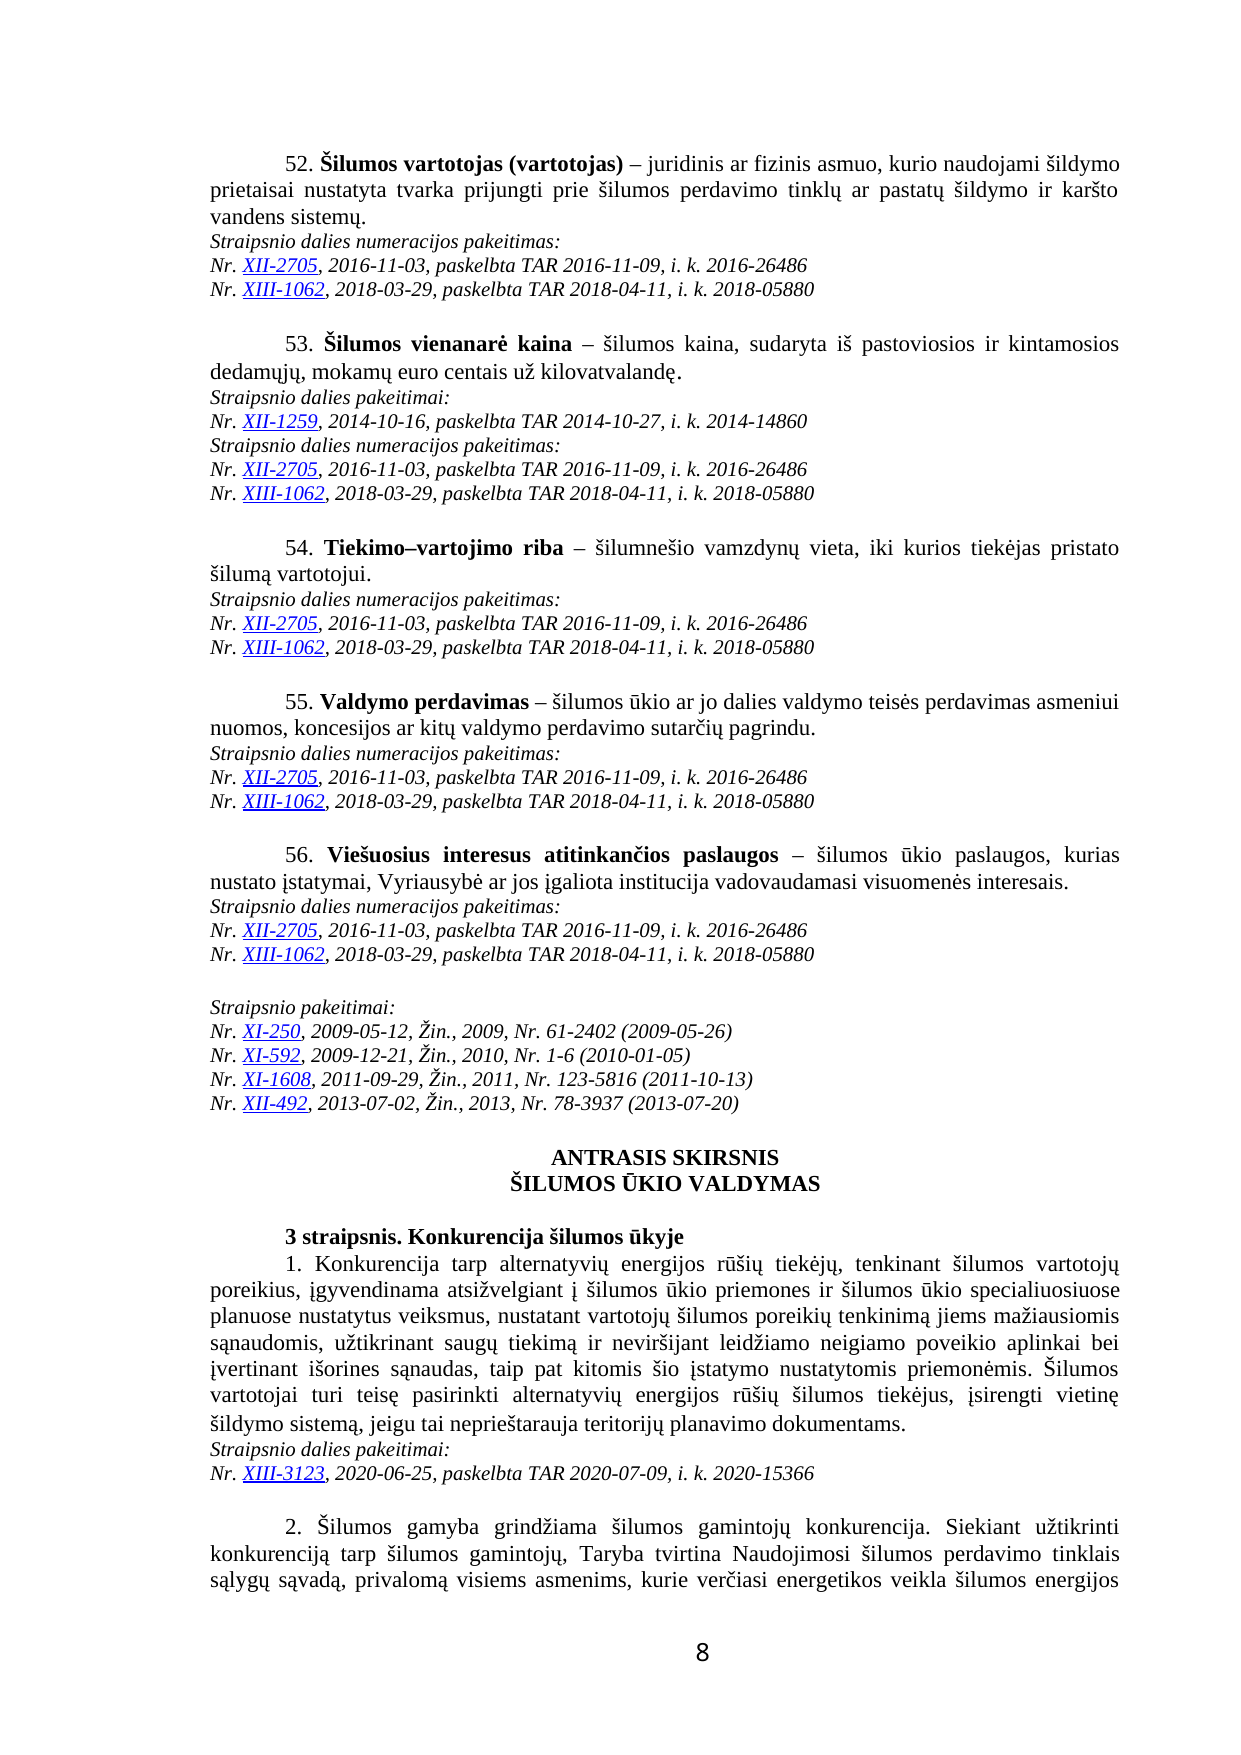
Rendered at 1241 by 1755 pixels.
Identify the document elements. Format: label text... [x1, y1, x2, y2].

text Nr. XII-1259, 2014-10-16, paskelbta TAR 2014-10-27, i. k. 2014-14860 [210, 409, 1120, 433]
text Nr. XII-2705, 2016-11-03, paskelbta TAR 2016-11-09, i. k. 2016-26486 [210, 611, 1120, 635]
text 2. Šilumos gamyba grindžiama šilumos gamintojų konkurencija. Siekiant užtikrinti konkurenciją tarp šilumos gamintojų, Taryba tvirtina Naudojimosi šilumos perdavimo tinklais sąlygų sąvadą, privalomą visiems asmenims, kurie verčiasi energetikos veikla šilumos energijos [210, 1513, 1120, 1592]
text 54. Tiekimo–vartojimo riba – šilumnešio vamzdynų vieta, iki kurios tiekėjas pristato šilumą vartotojui. [210, 534, 1120, 587]
text Straipsnio pakeitimai: [210, 995, 1120, 1019]
text 1. Konkurencija tarp alternatyvių energijos rūšių tiekėjų, tenkinant šilumos vartotojų poreikius, įgyvendinama atsižvelgiant į šilumos ūkio priemones ir šilumos ūkio specialiuosiuose planuose nustatytus veiksmus, nustatant vartotojų šilumos poreikių tenkinimą jiems mažiausiomis sąnaudomis, užtikrinant saugų tiekimą ir neviršijant leidžiamo neigiamo poveikio aplinkai bei įvertinant išorines sąnaudas, taip pat kitomis šio įstatymo nustatytomis priemonėmis. Šilumos vartotojai turi teisę pasirinkti alternatyvių energijos rūšių šilumos tiekėjus, įsirengti vietinę šildymo sistemą, jeigu tai neprieštarauja teritorijų planavimo dokumentams. [210, 1249, 1120, 1436]
text Straipsnio dalies pakeitimai: [210, 385, 1120, 409]
text Nr. XII-2705, 2016-11-03, paskelbta TAR 2016-11-09, i. k. 2016-26486 [210, 253, 1120, 277]
text ŠILUMOS ŪKIO VALDYMAS [210, 1171, 1120, 1197]
text Nr. XII-2705, 2016-11-03, paskelbta TAR 2016-11-09, i. k. 2016-26486 [210, 764, 1120, 789]
text 56. Viešuosius interesus atitinkančios paslaugos – šilumos ūkio paslaugos, kurias nustato įstatymai, Vyriausybė ar jos įgaliota institucija vadovaudamasi visuomenės interesais. [210, 841, 1120, 894]
text Nr. XIII-1062, 2018-03-29, paskelbta TAR 2018-04-11, i. k. 2018-05880 [210, 481, 1120, 505]
text ANTRASIS SKIRSNIS [210, 1144, 1120, 1171]
text Straipsnio dalies numeracijos pakeitimas: [210, 229, 1120, 253]
text Nr. XII-492, 2013-07-02, Žin., 2013, Nr. 78-3937 (2013-07-20) [210, 1091, 1120, 1115]
subtitle 52. Šilumos vartotojas (vartotojas) – juridinis ar fizinis asmuo, kurio naudojami šildymo prietaisai nustatyta tvarka prijungti prie šilumos perdavimo tinklų ar pastatų šildymo ir karšto vandens sistemų. [210, 150, 1120, 229]
text Nr. XIII-1062, 2018-03-29, paskelbta TAR 2018-04-11, i. k. 2018-05880 [210, 635, 1120, 659]
text Nr. XI-250, 2009-05-12, Žin., 2009, Nr. 61-2402 (2009-05-26) [210, 1019, 1120, 1043]
text 55. Valdymo perdavimas – šilumos ūkio ar jo dalies valdymo teisės perdavimas asmeniui nuomos, koncesijos ar kitų valdymo perdavimo sutarčių pagrindu. [210, 688, 1120, 741]
text Nr. XIII-3123, 2020-06-25, paskelbta TAR 2020-07-09, i. k. 2020-15366 [210, 1461, 1120, 1484]
text Nr. XII-2705, 2016-11-03, paskelbta TAR 2016-11-09, i. k. 2016-26486 [210, 457, 1120, 481]
text Nr. XIII-1062, 2018-03-29, paskelbta TAR 2018-04-11, i. k. 2018-05880 [210, 277, 1120, 301]
text Straipsnio dalies numeracijos pakeitimas: [210, 894, 1120, 918]
text 53. Šilumos vienanarė kaina – šilumos kaina, sudaryta iš pastoviosios ir kintamosios dedamųjų, mokamų euro centais už kilovatvalandę. [210, 330, 1120, 385]
text Straipsnio dalies numeracijos pakeitimas: [210, 741, 1120, 764]
text Straipsnio dalies pakeitimai: [210, 1436, 1120, 1461]
text Nr. XI-1608, 2011-09-29, Žin., 2011, Nr. 123-5816 (2011-10-13) [210, 1067, 1120, 1091]
text Nr. XII-2705, 2016-11-03, paskelbta TAR 2016-11-09, i. k. 2016-26486 [210, 918, 1120, 942]
text Straipsnio dalies numeracijos pakeitimas: [210, 433, 1120, 457]
text Nr. XI-592, 2009-12-21, Žin., 2010, Nr. 1-6 (2010-01-05) [210, 1043, 1120, 1067]
text 3 straipsnis. Konkurencija šilumos ūkyje [210, 1223, 1120, 1249]
text Nr. XIII-1062, 2018-03-29, paskelbta TAR 2018-04-11, i. k. 2018-05880 [210, 942, 1120, 966]
text Straipsnio dalies numeracijos pakeitimas: [210, 587, 1120, 611]
text Nr. XIII-1062, 2018-03-29, paskelbta TAR 2018-04-11, i. k. 2018-05880 [210, 789, 1120, 813]
